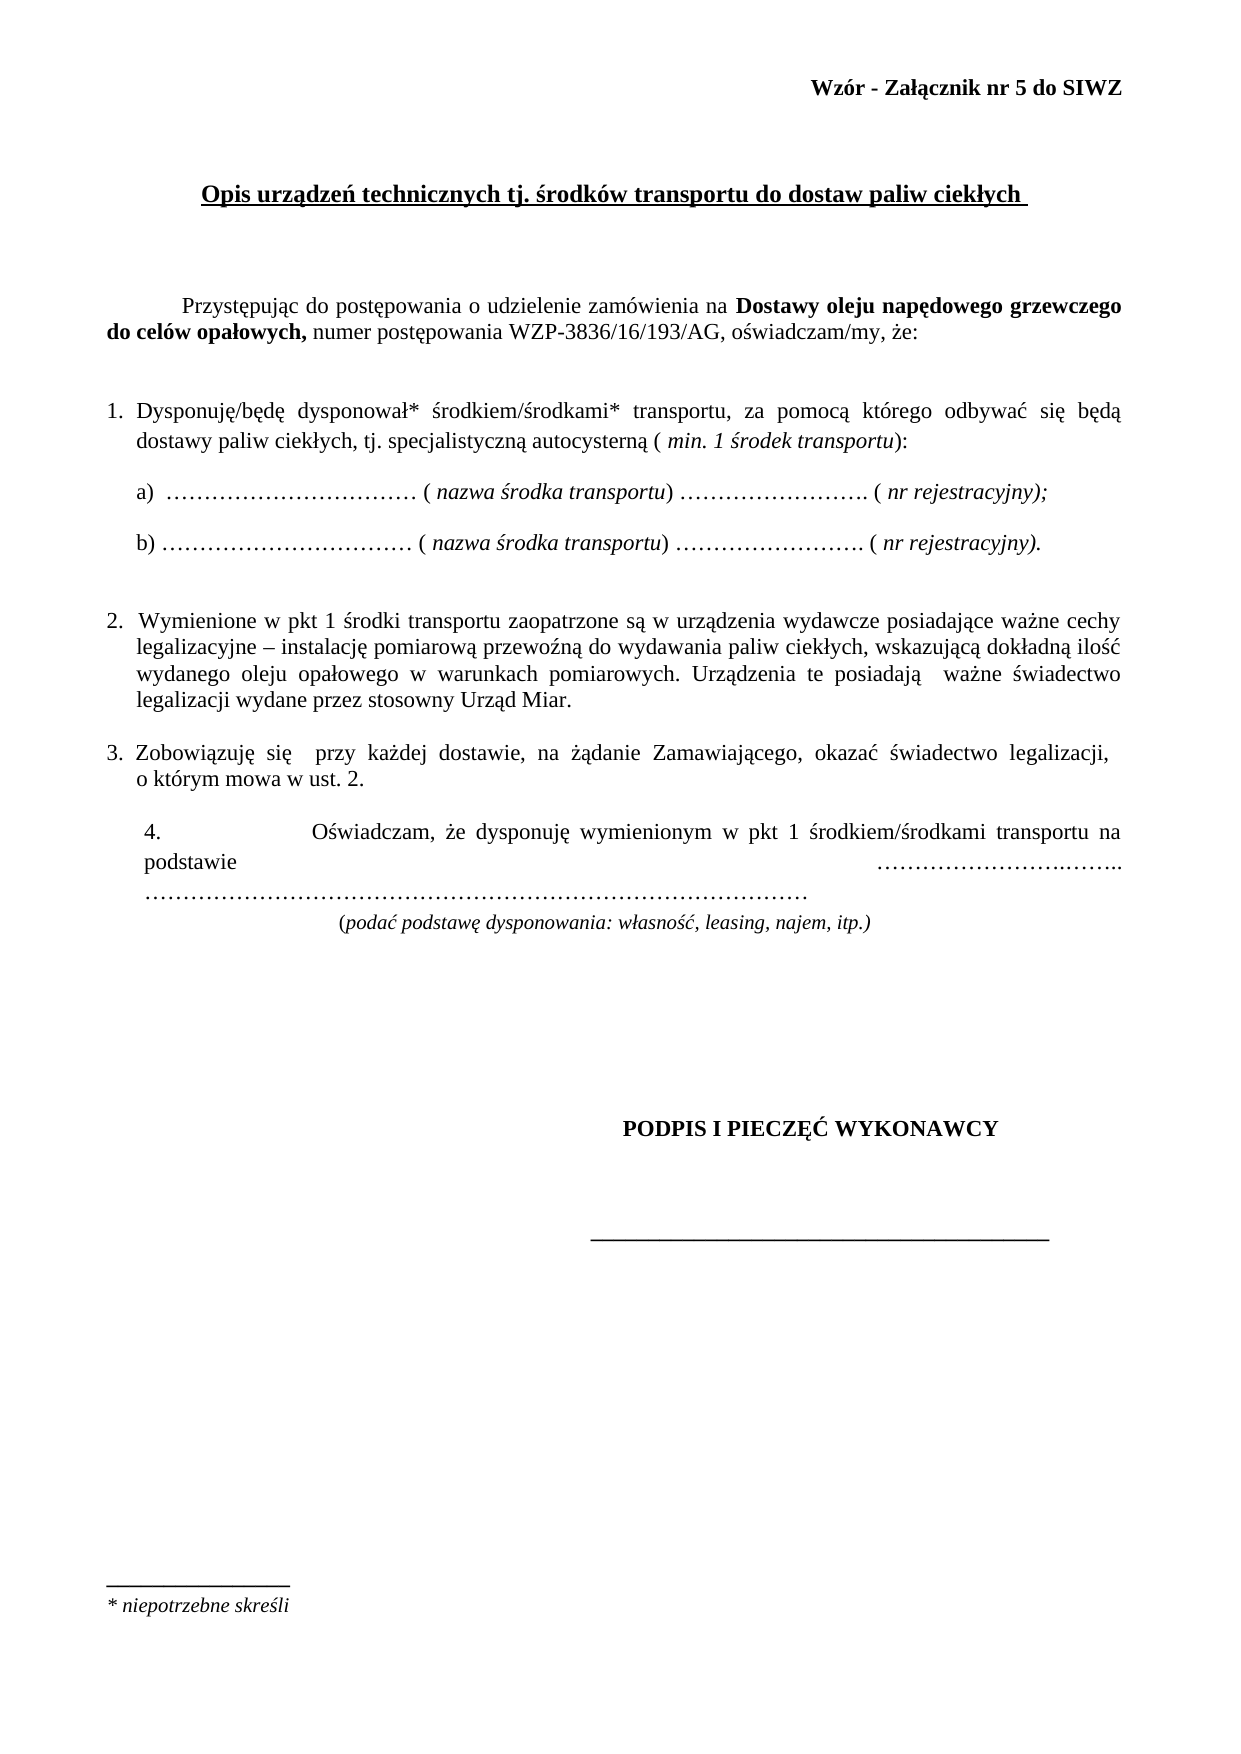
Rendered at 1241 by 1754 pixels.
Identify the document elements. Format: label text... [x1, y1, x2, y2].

text a) …………………………… ( nazwa środka transportu) ……………………. ( nr rejestracyjny); [136, 478, 1122, 505]
list Oświadczam, że dysponuję wymienionym w pkt 1 środkiem/środkami transportu na podstawie …………………….……..…………………………………………………………………………… (podać podstawę dysponowania: własność, leasing, najem, itp.) [144, 818, 1122, 935]
list Dysponuję/będę dysponował* środkiem/środkami* transportu, za pomocą którego odbywać się będą dostawy paliw ciekłych, tj. specjalistyczną autocysterną ( min. 1 środek transportu): [106, 397, 1122, 454]
text Opis urządzeń technicznych tj. środków transportu do dostaw paliw ciekłych [106, 179, 1122, 208]
text 3. Zobowiązuję się przy każdej dostawie, na żądanie Zamawiającego, okazać świadectwo legalizacji, o którym mowa w ust. 2. [106, 739, 1122, 791]
text PODPIS I PIECZĘĆ WYKONAWCY [549, 1115, 1122, 1141]
text b) …………………………… ( nazwa środka transportu) ……………………. ( nr rejestracyjny). [136, 529, 1122, 556]
text Wzór - Załącznik nr 5 do SIWZ [106, 74, 1122, 100]
text 2. Wymienione w pkt 1 środki transportu zaopatrzone są w urządzenia wydawcze posiadające ważne cechy legalizacyjne – instalację pomiarową przewoźną do wydawania paliw ciekłych, wskazującą dokładną ilość wydanego oleju opałowego w warunkach pomiarowych. Urządzenia te posiadają ważne świadectwo legalizacji wydane przez stosowny Urząd Miar. [106, 607, 1122, 712]
text Przystępując do postępowania o udzielenie zamówienia na Dostawy oleju napędowego grzewczego do celów opałowych, numer postępowania WZP-3836/16/193/AG, oświadczam/my, że: [106, 292, 1122, 344]
text ________________________________________ [106, 1217, 1122, 1243]
text ________________ * niepotrzebne skreśli [106, 1563, 1122, 1617]
